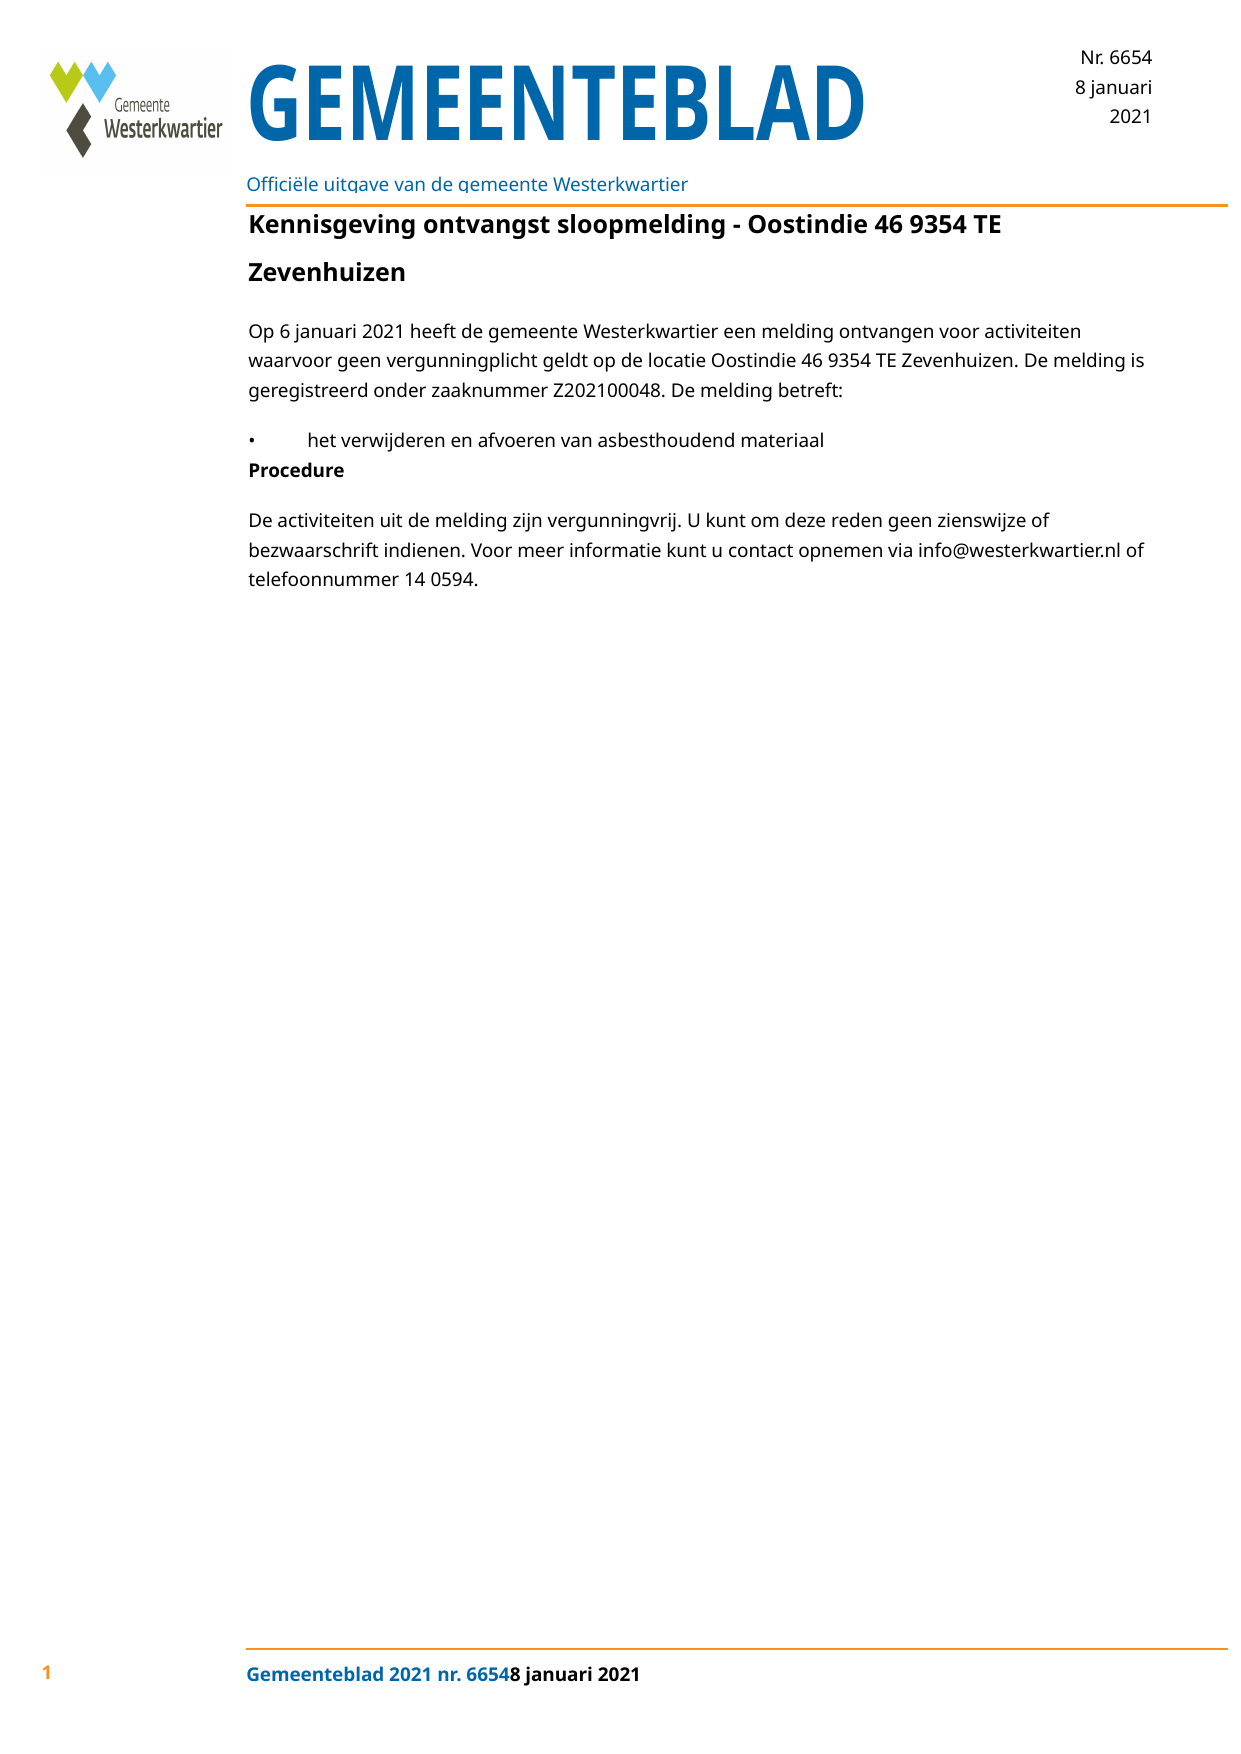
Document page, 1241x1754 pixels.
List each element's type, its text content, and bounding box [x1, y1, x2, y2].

text Kennisgeving ontvangst sloopmelding - Oostindie 46 9354 TE Zevenhuizen [248, 207, 1152, 288]
text De activiteiten uit de melding zijn vergunningvrij. U kunt om deze reden geen zienswijze of bezwaarschrift indienen. Voor meer informatie kunt u contact opnemen via info@westerkwartier.nl of telefoonnummer 14 0594. [248, 507, 1152, 592]
picture [41, 47, 231, 172]
text Procedure [248, 457, 1152, 483]
list het verwijderen en afvoeren van asbesthoudend materiaal [248, 427, 1152, 453]
text Op 6 januari 2021 heeft de gemeente Westerkwartier een melding ontvangen voor activiteiten waarvoor geen vergunningplicht geldt op de locatie Oostindie 46 9354 TE Zevenhuizen. De melding is geregistreerd onder zaaknummer Z202100048. De melding betreft: [248, 318, 1152, 403]
